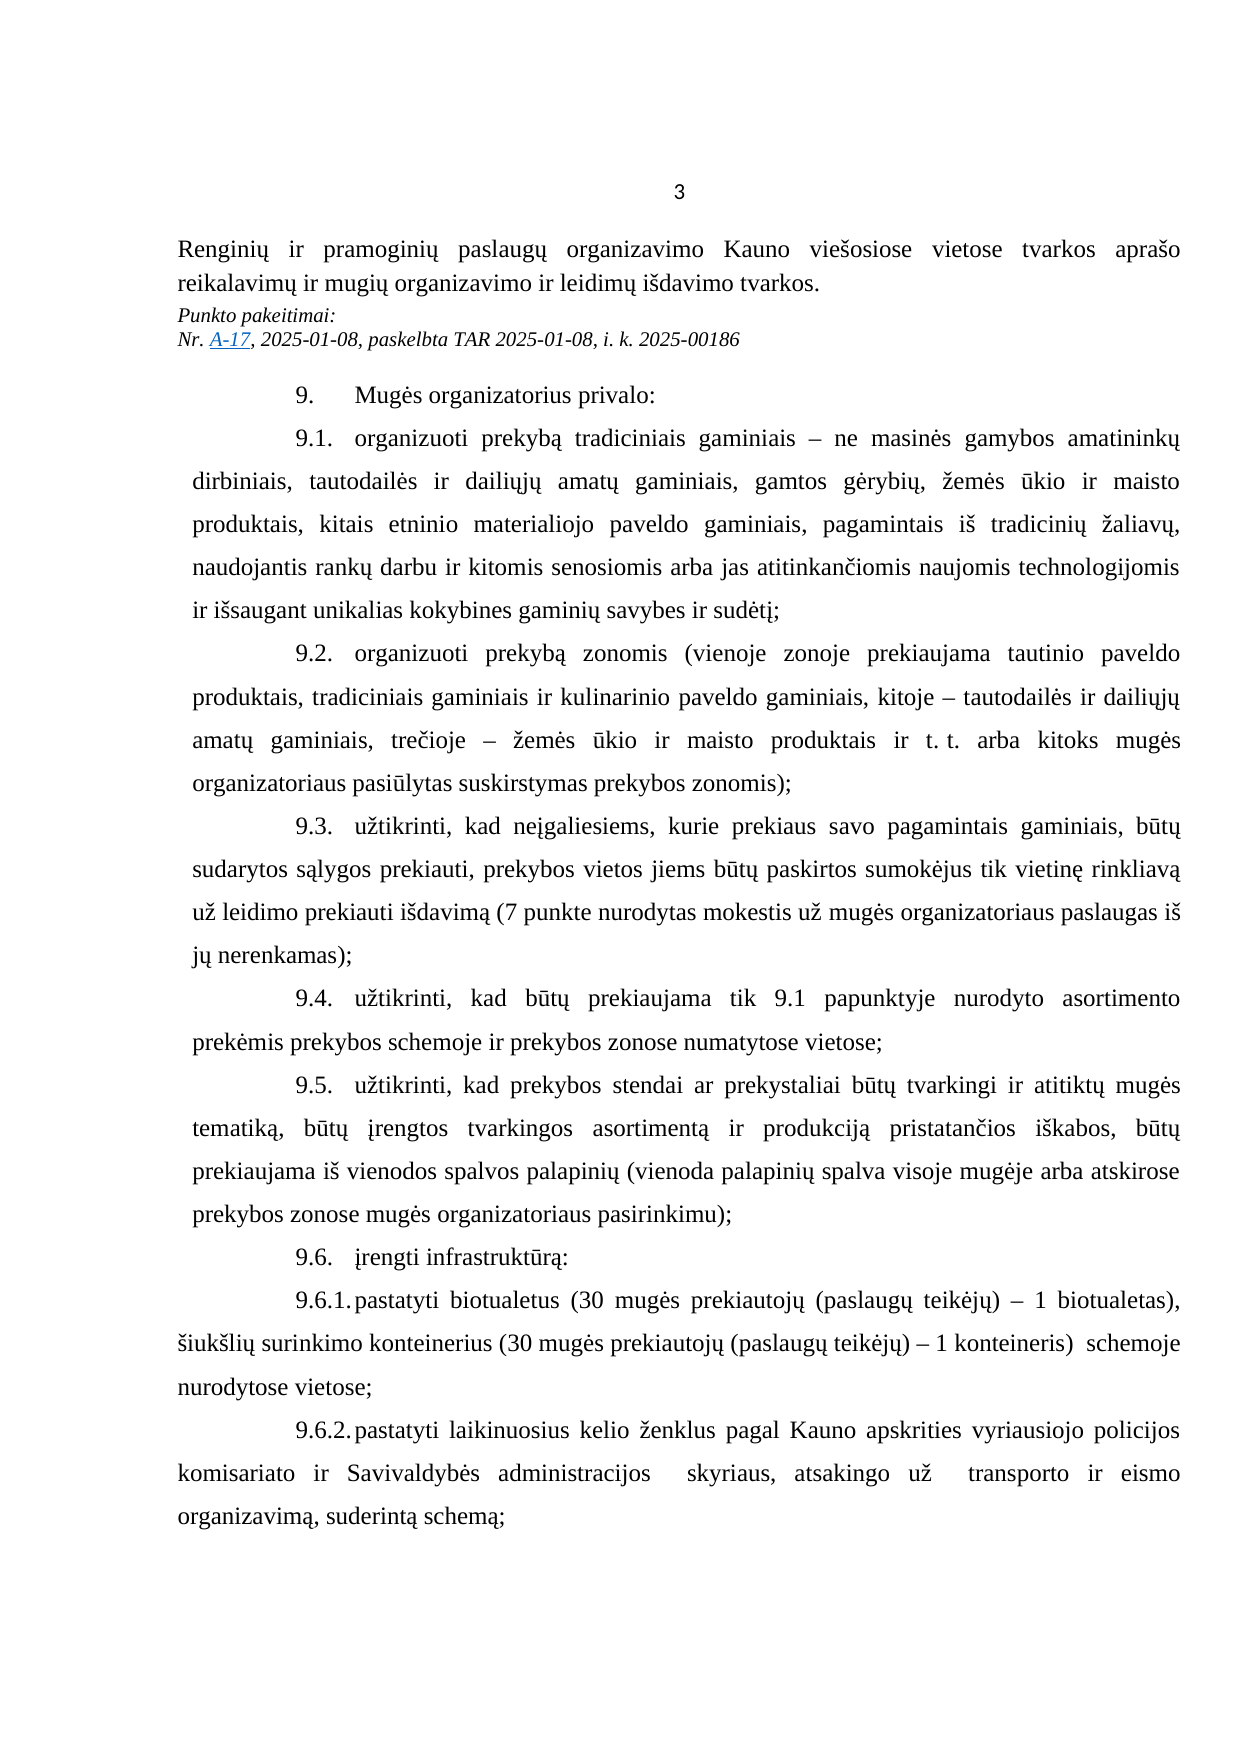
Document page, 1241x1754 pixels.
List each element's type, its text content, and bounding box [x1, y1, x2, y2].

text 9. Mugės organizatorius privalo: [177, 380, 1181, 408]
text 9.6.1. pastatyti biotualetus (30 mugės prekiautojų (paslaugų teikėjų) – 1 biotualetas), šiukšlių surinkimo konteinerius (30 mugės prekiautojų (paslaugų teikėjų) – 1 konteineris) schemoje nurodytose vietose; [177, 1285, 1181, 1400]
text 9.6.2. pastatyti laikinuosius kelio ženklus pagal Kauno apskrities vyriausiojo policijos komisariato ir Savivaldybės administracijos skyriaus, atsakingo už transporto ir eismo organizavimą, suderintą schemą; [177, 1415, 1181, 1530]
text Nr. A-17, 2025-01-08, paskelbta TAR 2025-01-08, i. k. 2025-00186 [177, 327, 1181, 351]
text 9.1. organizuoti prekybą tradiciniais gaminiais – ne masinės gamybos amatininkų dirbiniais, tautodailės ir dailiųjų amatų gaminiais, gamtos gėrybių, žemės ūkio ir maisto produktais, kitais etninio materialiojo paveldo gaminiais, pagamintais iš tradicinių žaliavų, naudojantis rankų darbu ir kitomis senosiomis arba jas atitinkančiomis naujomis technologijomis ir išsaugant unikalias kokybines gaminių savybes ir sudėtį; [192, 423, 1181, 624]
text Renginių ir pramoginių paslaugų organizavimo Kauno viešosiose vietose tvarkos aprašo reikalavimų ir mugių organizavimo ir leidimų išdavimo tvarkos. [177, 234, 1181, 297]
text 9.3. užtikrinti, kad neįgaliesiems, kurie prekiaus savo pagamintais gaminiais, būtų sudarytos sąlygos prekiauti, prekybos vietos jiems būtų paskirtos sumokėjus tik vietinę rinkliavą už leidimo prekiauti išdavimą (7 punkte nurodytas mokestis už mugės organizatoriaus paslaugas iš jų nerenkamas); [192, 811, 1181, 969]
text 9.5. užtikrinti, kad prekybos stendai ar prekystaliai būtų tvarkingi ir atitiktų mugės tematiką, būtų įrengtos tvarkingos asortimentą ir produkciją pristatančios iškabos, būtų prekiaujama iš vienodos spalvos palapinių (vienoda palapinių spalva visoje mugėje arba atskirose prekybos zonose mugės organizatoriaus pasirinkimu); [192, 1070, 1181, 1228]
text 9.6. įrengti infrastruktūrą: [192, 1242, 1181, 1271]
text 9.4. užtikrinti, kad būtų prekiaujama tik 9.1 papunktyje nurodyto asortimento prekėmis prekybos schemoje ir prekybos zonose numatytose vietose; [192, 983, 1181, 1055]
text Punkto pakeitimai: [177, 303, 1181, 327]
text 9.2. organizuoti prekybą zonomis (vienoje zonoje prekiaujama tautinio paveldo produktais, tradiciniais gaminiais ir kulinarinio paveldo gaminiais, kitoje – tautodailės ir dailiųjų amatų gaminiais, trečioje – žemės ūkio ir maisto produktais ir t. t. arba kitoks mugės organizatoriaus pasiūlytas suskirstymas prekybos zonomis); [192, 638, 1181, 797]
